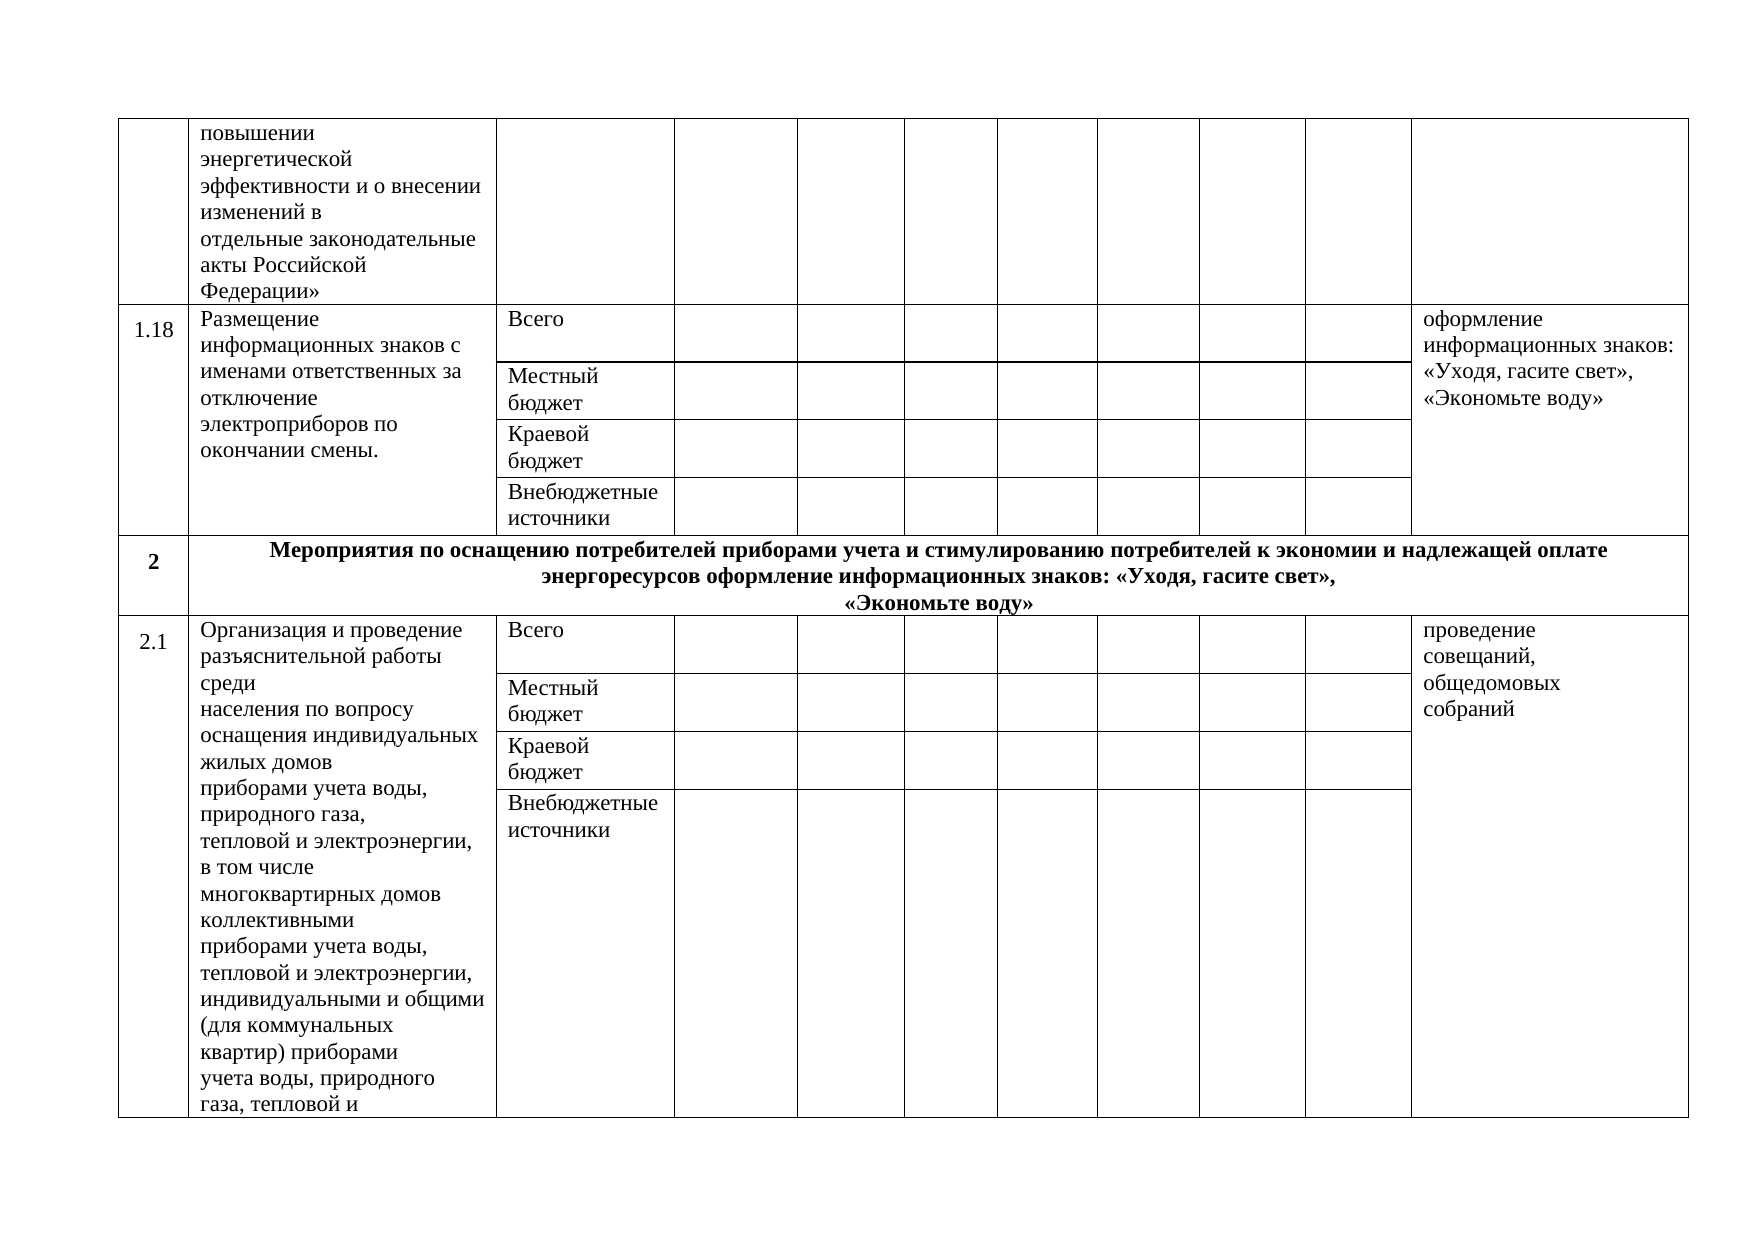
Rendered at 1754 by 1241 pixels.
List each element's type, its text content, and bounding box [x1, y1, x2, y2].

table_cell Местный бюджет [497, 674, 674, 731]
table_cell [1306, 732, 1411, 788]
table_cell проведение совещаний, общедомовых собраний [1412, 616, 1688, 1117]
table_cell [1200, 790, 1305, 1117]
table_cell [998, 363, 1097, 419]
table_cell [119, 119, 188, 304]
table_cell [1306, 119, 1411, 304]
table_cell [905, 674, 997, 731]
table_cell [998, 478, 1097, 535]
table_cell [675, 478, 797, 535]
table_cell [905, 305, 997, 361]
table_cell [675, 790, 797, 1117]
table_cell Размещение информационных знаков с именами ответственных за отключение электроприборов по окончании смены. [189, 305, 496, 535]
table_cell [1098, 732, 1199, 788]
table_cell [675, 616, 797, 673]
table_cell [905, 790, 997, 1117]
table_cell [1306, 616, 1411, 673]
table_cell [1200, 305, 1305, 361]
table_cell [1412, 119, 1688, 304]
table_cell повышении энергетической эффективности и о внесении изменений в отдельные законодательные акты Российской Федерации» [189, 119, 496, 304]
table_cell Всего [497, 616, 674, 673]
table_cell [675, 363, 797, 419]
table_cell [905, 119, 997, 304]
table_cell [1200, 478, 1305, 535]
table_cell [798, 363, 904, 419]
table_cell Организация и проведение разъяснительной работы среди населения по вопросу оснащения индивидуальных жилых домов приборами учета воды, природного газа, тепловой и электроэнергии, в том числе многоквартирных домов коллективными приборами учета воды, тепловой и электроэнергии, индивидуальными и общими (для коммунальных квартир) приборами учета воды, природного газа, тепловой и [189, 616, 496, 1117]
table_cell [905, 363, 997, 419]
table_cell [998, 119, 1097, 304]
table_cell Внебюджетные источники [497, 478, 674, 535]
table_cell [798, 674, 904, 731]
table_cell [998, 674, 1097, 731]
table_cell [497, 119, 674, 304]
table_cell [905, 478, 997, 535]
table_cell [998, 732, 1097, 788]
table_cell [1200, 732, 1305, 788]
table_cell оформление информационных знаков: «Уходя, гасите свет», «Экономьте воду» [1412, 305, 1688, 535]
table_cell Краевой бюджет [497, 732, 674, 788]
table_cell [1200, 616, 1305, 673]
table_cell Краевой бюджет [497, 420, 674, 477]
table_cell [798, 790, 904, 1117]
table_cell [1098, 363, 1199, 419]
table_cell [1306, 674, 1411, 731]
table_cell [1098, 305, 1199, 361]
table_cell [798, 478, 904, 535]
table_cell [798, 616, 904, 673]
table_cell [905, 616, 997, 673]
table_cell Всего [497, 305, 674, 361]
table_cell [675, 305, 797, 361]
table_cell 2 [119, 536, 188, 615]
table_cell Местный бюджет [497, 363, 674, 419]
table_cell [998, 616, 1097, 673]
table_cell [798, 119, 904, 304]
table_cell [1306, 478, 1411, 535]
table_cell [1306, 363, 1411, 419]
table_cell [798, 732, 904, 788]
table_cell [1200, 363, 1305, 419]
table_cell [1098, 478, 1199, 535]
table_cell [798, 420, 904, 477]
table_cell Мероприятия по оснащению потребителей приборами учета и стимулированию потребителей к экономии и надлежащей оплате энергоресурсов оформление информационных знаков: «Уходя, гасите свет», «Экономьте воду» [189, 536, 1688, 615]
table_cell 2.1 [119, 616, 188, 1117]
table_cell [1200, 119, 1305, 304]
table_cell [798, 305, 904, 361]
table_cell [1306, 790, 1411, 1117]
table_cell [675, 420, 797, 477]
table_cell [675, 732, 797, 788]
table_cell [905, 420, 997, 477]
table_cell [905, 732, 997, 788]
table_cell [1098, 420, 1199, 477]
table_cell [1306, 420, 1411, 477]
table_cell Внебюджетные источники [497, 790, 674, 1117]
table_cell [1098, 616, 1199, 673]
table_cell [1200, 674, 1305, 731]
table_cell [675, 119, 797, 304]
table_cell [998, 305, 1097, 361]
table_cell [1306, 305, 1411, 361]
table_cell [1098, 119, 1199, 304]
table_cell [998, 790, 1097, 1117]
table_cell [675, 674, 797, 731]
table_cell 1.18 [119, 305, 188, 535]
table_cell [998, 420, 1097, 477]
table_cell [1098, 674, 1199, 731]
table_cell [1098, 790, 1199, 1117]
table_cell [1200, 420, 1305, 477]
